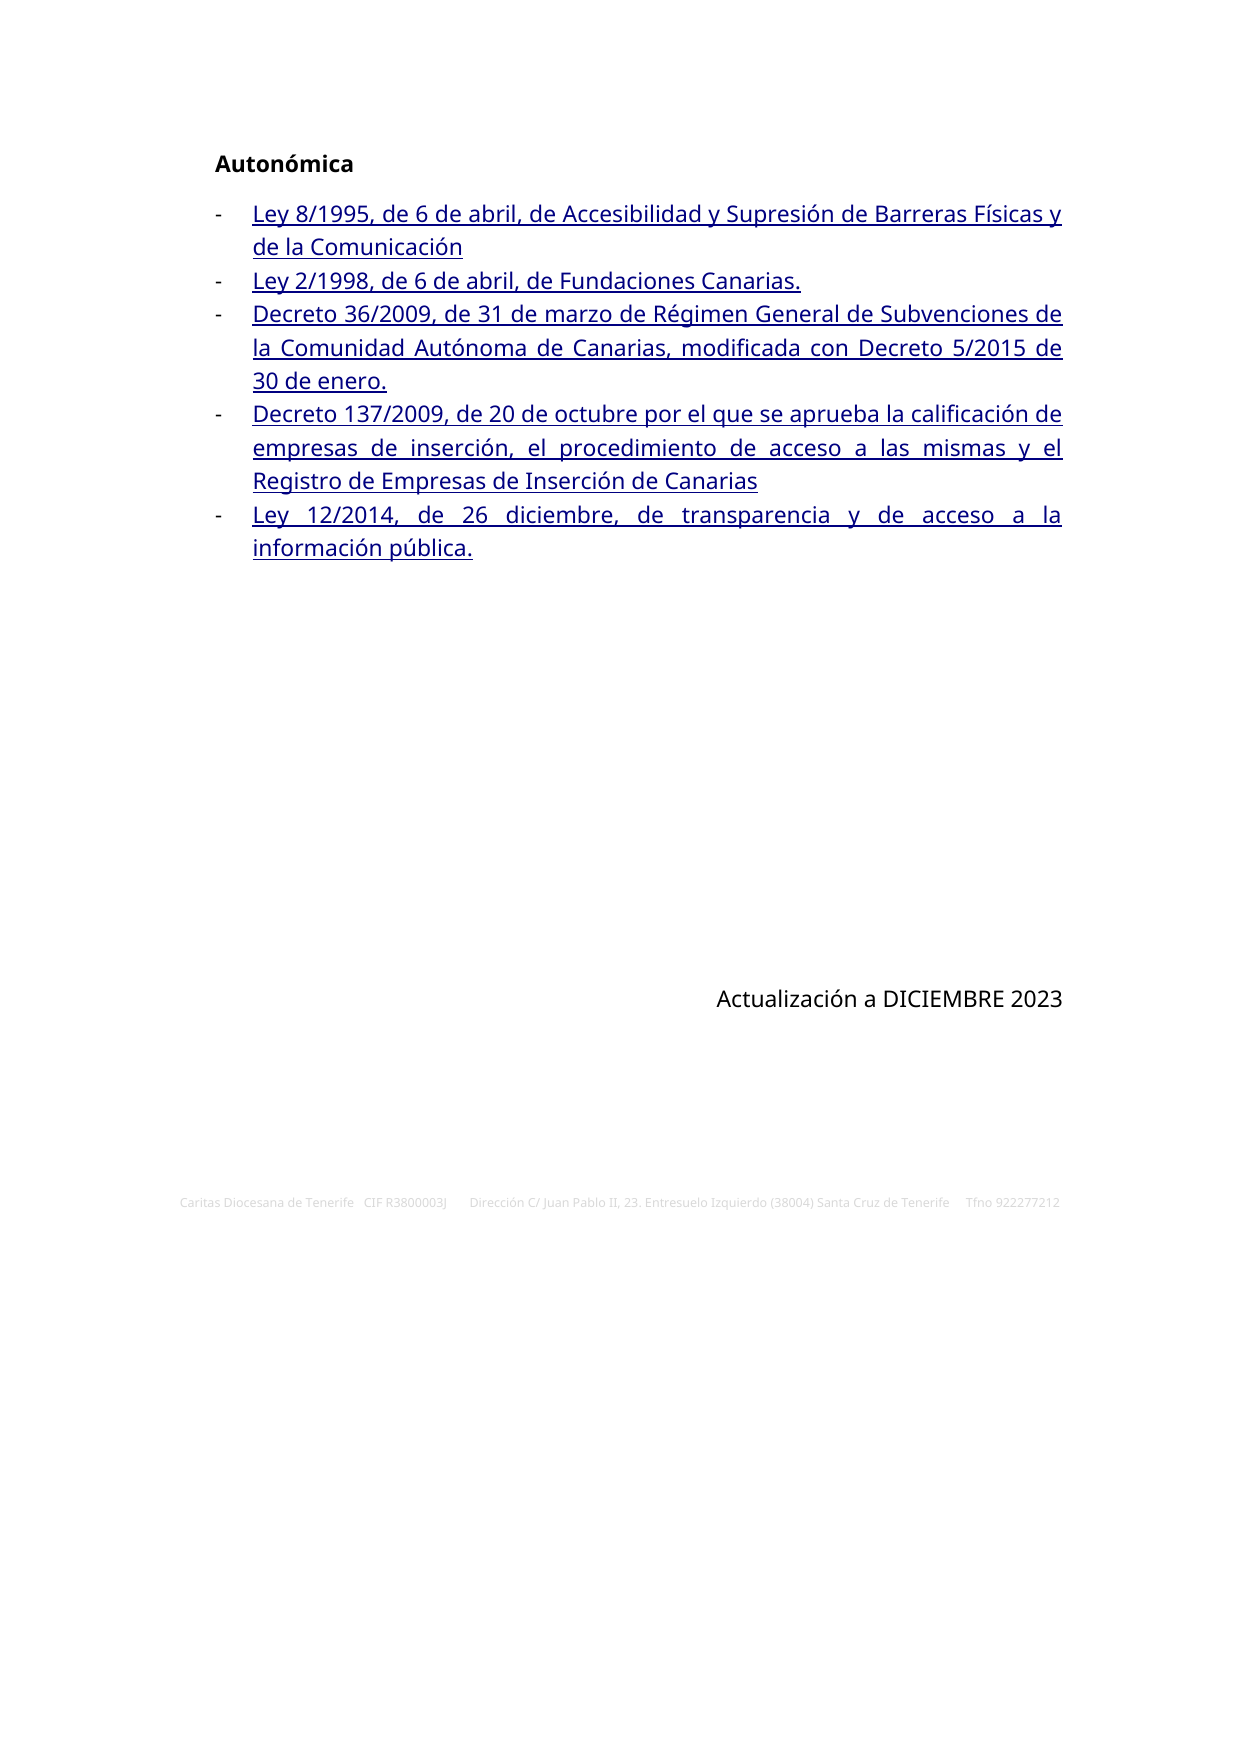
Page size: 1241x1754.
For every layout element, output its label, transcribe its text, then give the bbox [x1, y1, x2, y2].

list Decreto 137/2009, de 20 de octubre por el que se aprueba la calificación de empresas de inserción, el procedimiento de acceso a las mismas y el Registro de Empresas de Inserción de Canarias [215, 398, 1063, 496]
text [0, 1187, 1240, 1229]
text Actualización a DICIEMBRE 2023 [177, 983, 1063, 1014]
text Caritas Diocesana de Tenerife CIF R3800003J Dirección C/ Juan Pablo II, 23. Entresuelo Izquierdo (38004) Santa Cruz de Tenerife Tfno 922277212 [15, 1194, 1225, 1211]
text Autonómica [177, 148, 1063, 179]
list Ley 8/1995, de 6 de abril, de Accesibilidad y Supresión de Barreras Físicas y de la Comunicación [215, 198, 1063, 262]
list Ley 2/1998, de 6 de abril, de Fundaciones Canarias. [215, 264, 1063, 296]
list Decreto 36/2009, de 31 de marzo de Régimen General de Subvenciones de la Comunidad Autónoma de Canarias, modificada con Decreto 5/2015 de 30 de enero. [215, 298, 1063, 396]
list Ley 12/2014, de 26 diciembre, de transparencia y de acceso a la información pública. [215, 499, 1063, 563]
